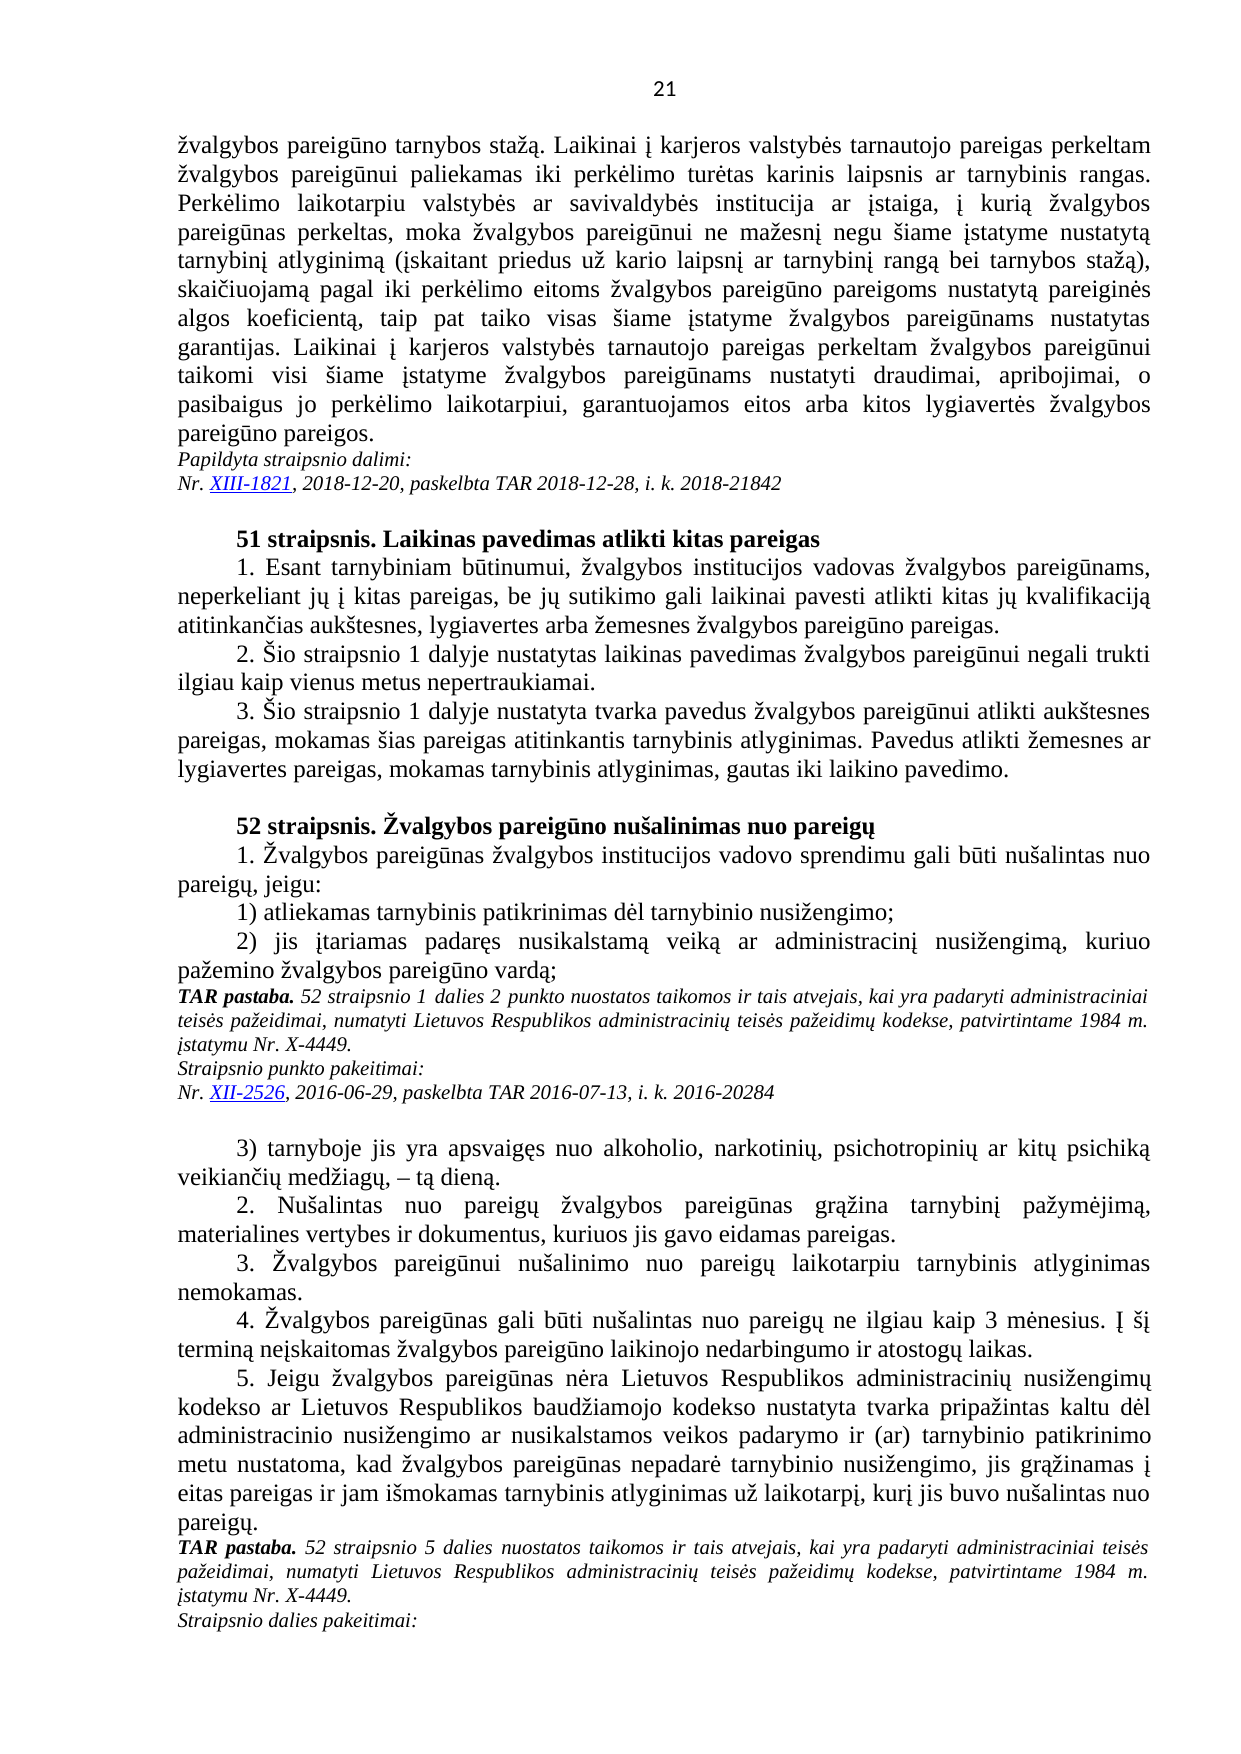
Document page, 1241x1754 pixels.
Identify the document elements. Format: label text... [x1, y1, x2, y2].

text 1) atliekamas tarnybinis patikrinimas dėl tarnybinio nusižengimo; [177, 897, 1152, 926]
text 3. Šio straipsnio 1 dalyje nustatyta tvarka pavedus žvalgybos pareigūnui atlikti aukštesnes pareigas, mokamas šias pareigas atitinkantis tarnybinis atlyginimas. Pavedus atlikti žemesnes ar lygiavertes pareigas, mokamas tarnybinis atlyginimas, gautas iki laikino pavedimo. [177, 696, 1152, 782]
text 5. Jeigu žvalgybos pareigūnas nėra Lietuvos Respublikos administracinių nusižengimų kodekso ar Lietuvos Respublikos baudžiamojo kodekso nustatyta tvarka pripažintas kaltu dėl administracinio nusižengimo ar nusikalstamos veikos padarymo ir (ar) tarnybinio patikrinimo metu nustatoma, kad žvalgybos pareigūnas nepadarė tarnybinio nusižengimo, jis grąžinamas į eitas pareigas ir jam išmokamas tarnybinis atlyginimas už laikotarpį, kurį jis buvo nušalintas nuo pareigų. [177, 1363, 1152, 1535]
text Nr. XIII-1821, 2018-12-20, paskelbta TAR 2018-12-28, i. k. 2018-21842 [177, 471, 1152, 495]
text Straipsnio punkto pakeitimai: [177, 1056, 1152, 1080]
text Nr. XII-2526, 2016-06-29, paskelbta TAR 2016-07-13, i. k. 2016-20284 [177, 1080, 1152, 1104]
text 51 straipsnis. Laikinas pavedimas atlikti kitas pareigas [177, 524, 1152, 552]
text 52 straipsnis. Žvalgybos pareigūno nušalinimas nuo pareigų [177, 811, 1152, 840]
text Straipsnio dalies pakeitimai: [177, 1607, 1152, 1632]
text 3. Žvalgybos pareigūnui nušalinimo nuo pareigų laikotarpiu tarnybinis atlyginimas nemokamas. [177, 1248, 1152, 1305]
text žvalgybos pareigūno tarnybos stažą. Laikinai į karjeros valstybės tarnautojo pareigas perkeltam žvalgybos pareigūnui paliekamas iki perkėlimo turėtas karinis laipsnis ar tarnybinis rangas. Perkėlimo laikotarpiu valstybės ar savivaldybės institucija ar įstaiga, į kurią žvalgybos pareigūnas perkeltas, moka žvalgybos pareigūnui ne mažesnį negu šiame įstatyme nustatytą tarnybinį atlyginimą (įskaitant priedus už kario laipsnį ar tarnybinį rangą bei tarnybos stažą), skaičiuojamą pagal iki perkėlimo eitoms žvalgybos pareigūno pareigoms nustatytą pareiginės algos koeficientą, taip pat taiko visas šiame įstatyme žvalgybos pareigūnams nustatytas garantijas. Laikinai į karjeros valstybės tarnautojo pareigas perkeltam žvalgybos pareigūnui taikomi visi šiame įstatyme žvalgybos pareigūnams nustatyti draudimai, apribojimai, o pasibaigus jo perkėlimo laikotarpiui, garantuojamos eitos arba kitos lygiavertės žvalgybos pareigūno pareigos. [177, 131, 1152, 447]
text 1. Žvalgybos pareigūnas žvalgybos institucijos vadovo sprendimu gali būti nušalintas nuo pareigų, jeigu: [177, 840, 1152, 897]
text 2. Šio straipsnio 1 dalyje nustatytas laikinas pavedimas žvalgybos pareigūnui negali trukti ilgiau kaip vienus metus nepertraukiamai. [177, 639, 1152, 696]
text 3) tarnyboje jis yra apsvaigęs nuo alkoholio, narkotinių, psichotropinių ar kitų psichiką veikiančių medžiagų, – tą dieną. [177, 1133, 1152, 1190]
text TAR pastaba. 52 straipsnio 5 dalies nuostatos taikomos ir tais atvejais, kai yra padaryti administraciniai teisės pažeidimai, numatyti Lietuvos Respublikos administracinių teisės pažeidimų kodekse, patvirtintame 1984 m. įstatymu Nr. X-4449. [177, 1535, 1152, 1607]
text 4. Žvalgybos pareigūnas gali būti nušalintas nuo pareigų ne ilgiau kaip 3 mėnesius. Į šį terminą neįskaitomas žvalgybos pareigūno laikinojo nedarbingumo ir atostogų laikas. [177, 1305, 1152, 1363]
text TAR pastaba. 52 straipsnio 1 dalies 2 punkto nuostatos taikomos ir tais atvejais, kai yra padaryti administraciniai teisės pažeidimai, numatyti Lietuvos Respublikos administracinių teisės pažeidimų kodekse, patvirtintame 1984 m. įstatymu Nr. X-4449. [177, 984, 1152, 1056]
text 2) jis įtariamas padaręs nusikalstamą veiką ar administracinį nusižengimą, kuriuo pažemino žvalgybos pareigūno vardą; [177, 926, 1152, 984]
text Papildyta straipsnio dalimi: [177, 447, 1152, 471]
text 2. Nušalintas nuo pareigų žvalgybos pareigūnas grąžina tarnybinį pažymėjimą, materialines vertybes ir dokumentus, kuriuos jis gavo eidamas pareigas. [177, 1190, 1152, 1248]
text 1. Esant tarnybiniam būtinumui, žvalgybos institucijos vadovas žvalgybos pareigūnams, neperkeliant jų į kitas pareigas, be jų sutikimo gali laikinai pavesti atlikti kitas jų kvalifikaciją atitinkančias aukštesnes, lygiavertes arba žemesnes žvalgybos pareigūno pareigas. [177, 552, 1152, 639]
